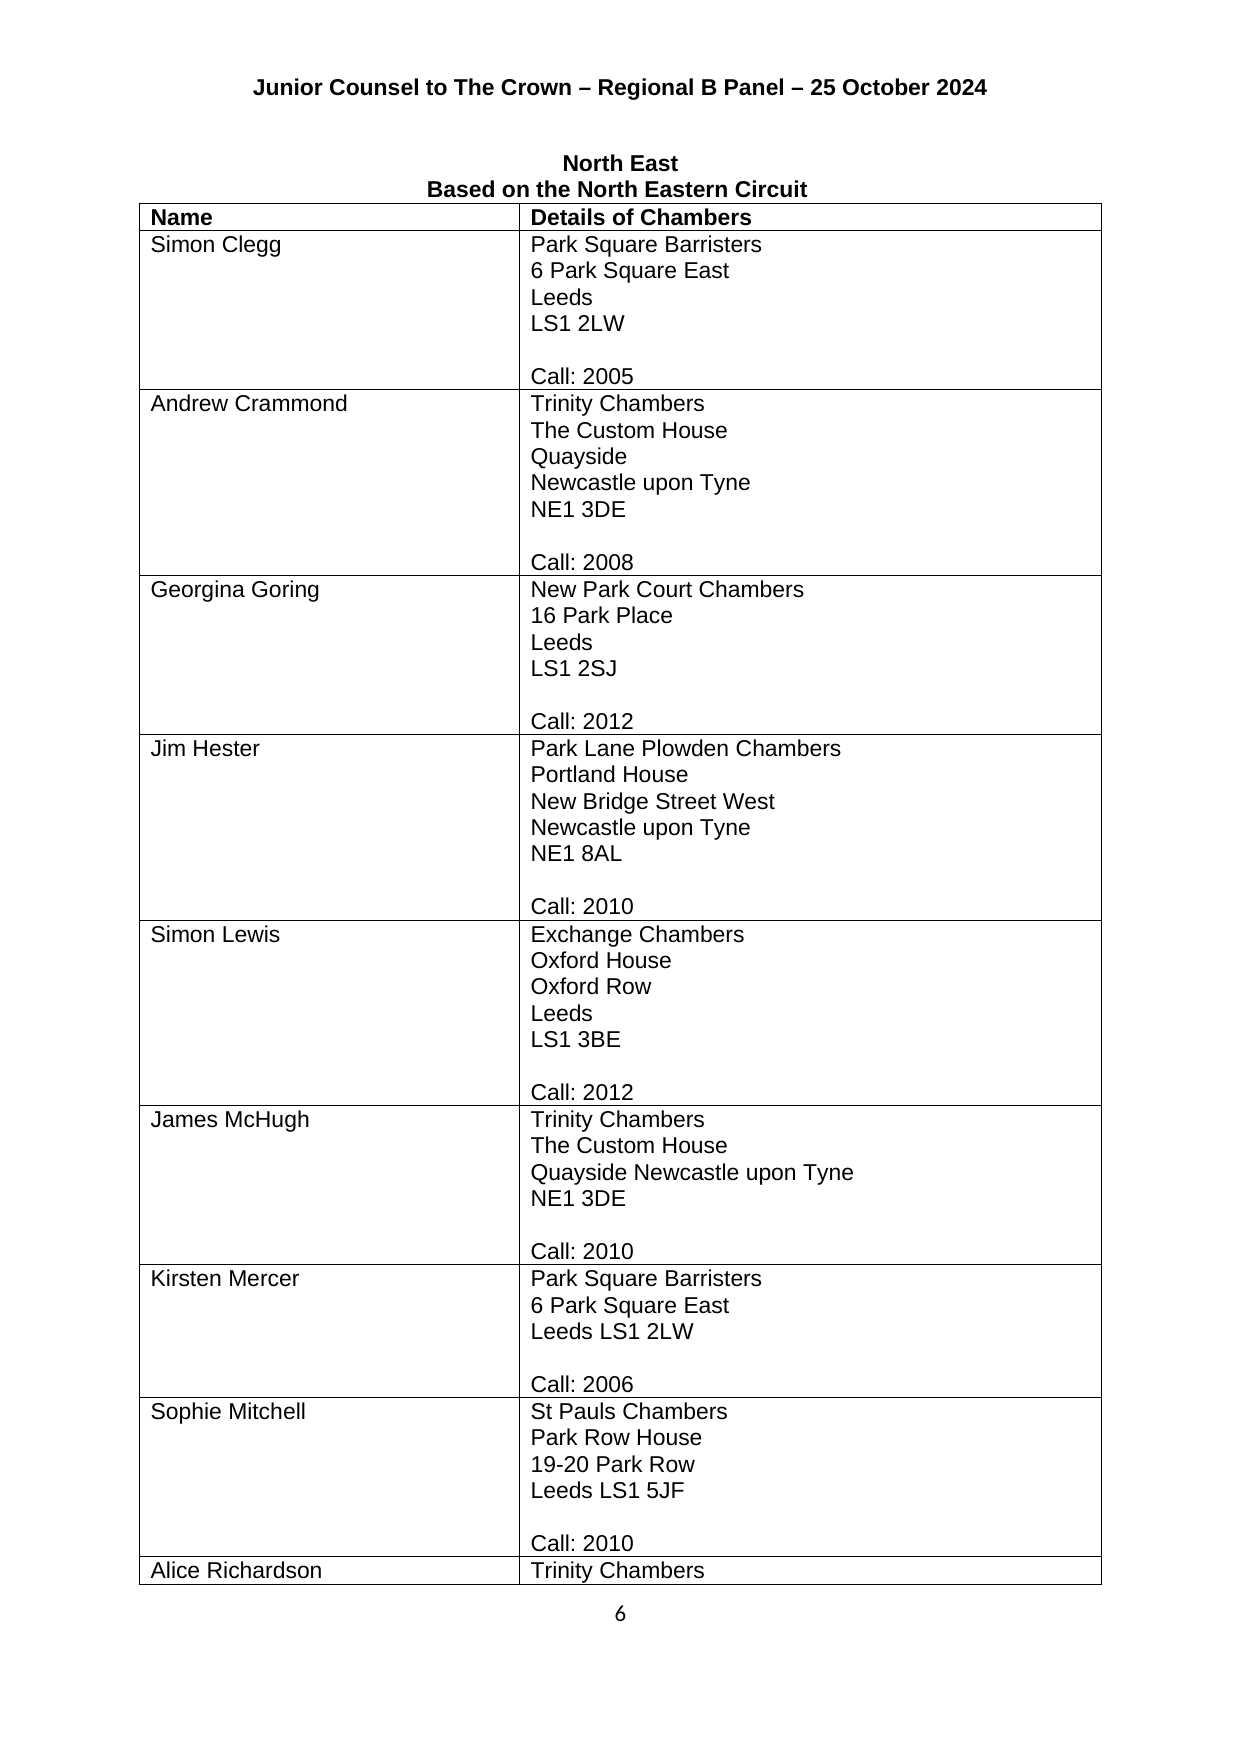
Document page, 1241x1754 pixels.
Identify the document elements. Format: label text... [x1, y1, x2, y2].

table_cell Georgina Goring [140, 576, 519, 734]
table_cell Simon Clegg [140, 231, 519, 389]
table_cell Exchange Chambers Oxford House Oxford Row Leeds LS1 3BE Call: 2012 [520, 921, 1101, 1105]
table_header Details of Chambers [520, 204, 1101, 230]
table_cell Sophie Mitchell [140, 1398, 519, 1556]
table_cell Simon Lewis [140, 921, 519, 1105]
table_cell Trinity Chambers The Custom House Quayside Newcastle upon Tyne NE1 3DE Call: 2010 [520, 1106, 1101, 1264]
table_header Name [140, 204, 519, 230]
table_cell Kirsten Mercer [140, 1265, 519, 1397]
table_cell Park Square Barristers 6 Park Square East Leeds LS1 2LW Call: 2005 [520, 231, 1101, 389]
table_cell Alice Richardson [140, 1557, 519, 1583]
table_cell St Pauls Chambers Park Row House 19-20 Park Row Leeds LS1 5JF Call: 2010 [520, 1398, 1101, 1556]
table_cell Jim Hester [140, 735, 519, 919]
table_cell James McHugh [140, 1106, 519, 1264]
text North East [150, 150, 1090, 176]
table_cell New Park Court Chambers 16 Park Place Leeds LS1 2SJ Call: 2012 [520, 576, 1101, 734]
table_cell Park Lane Plowden Chambers Portland House New Bridge Street West Newcastle upon Tyne NE1 8AL Call: 2010 [520, 735, 1101, 919]
table_cell Trinity Chambers [520, 1557, 1101, 1583]
text Based on the North Eastern Circuit [150, 176, 1090, 203]
table_cell Park Square Barristers 6 Park Square East Leeds LS1 2LW Call: 2006 [520, 1265, 1101, 1397]
table_cell Andrew Crammond [140, 390, 519, 575]
table_cell Trinity Chambers The Custom House Quayside Newcastle upon Tyne NE1 3DE Call: 2008 [520, 390, 1101, 575]
